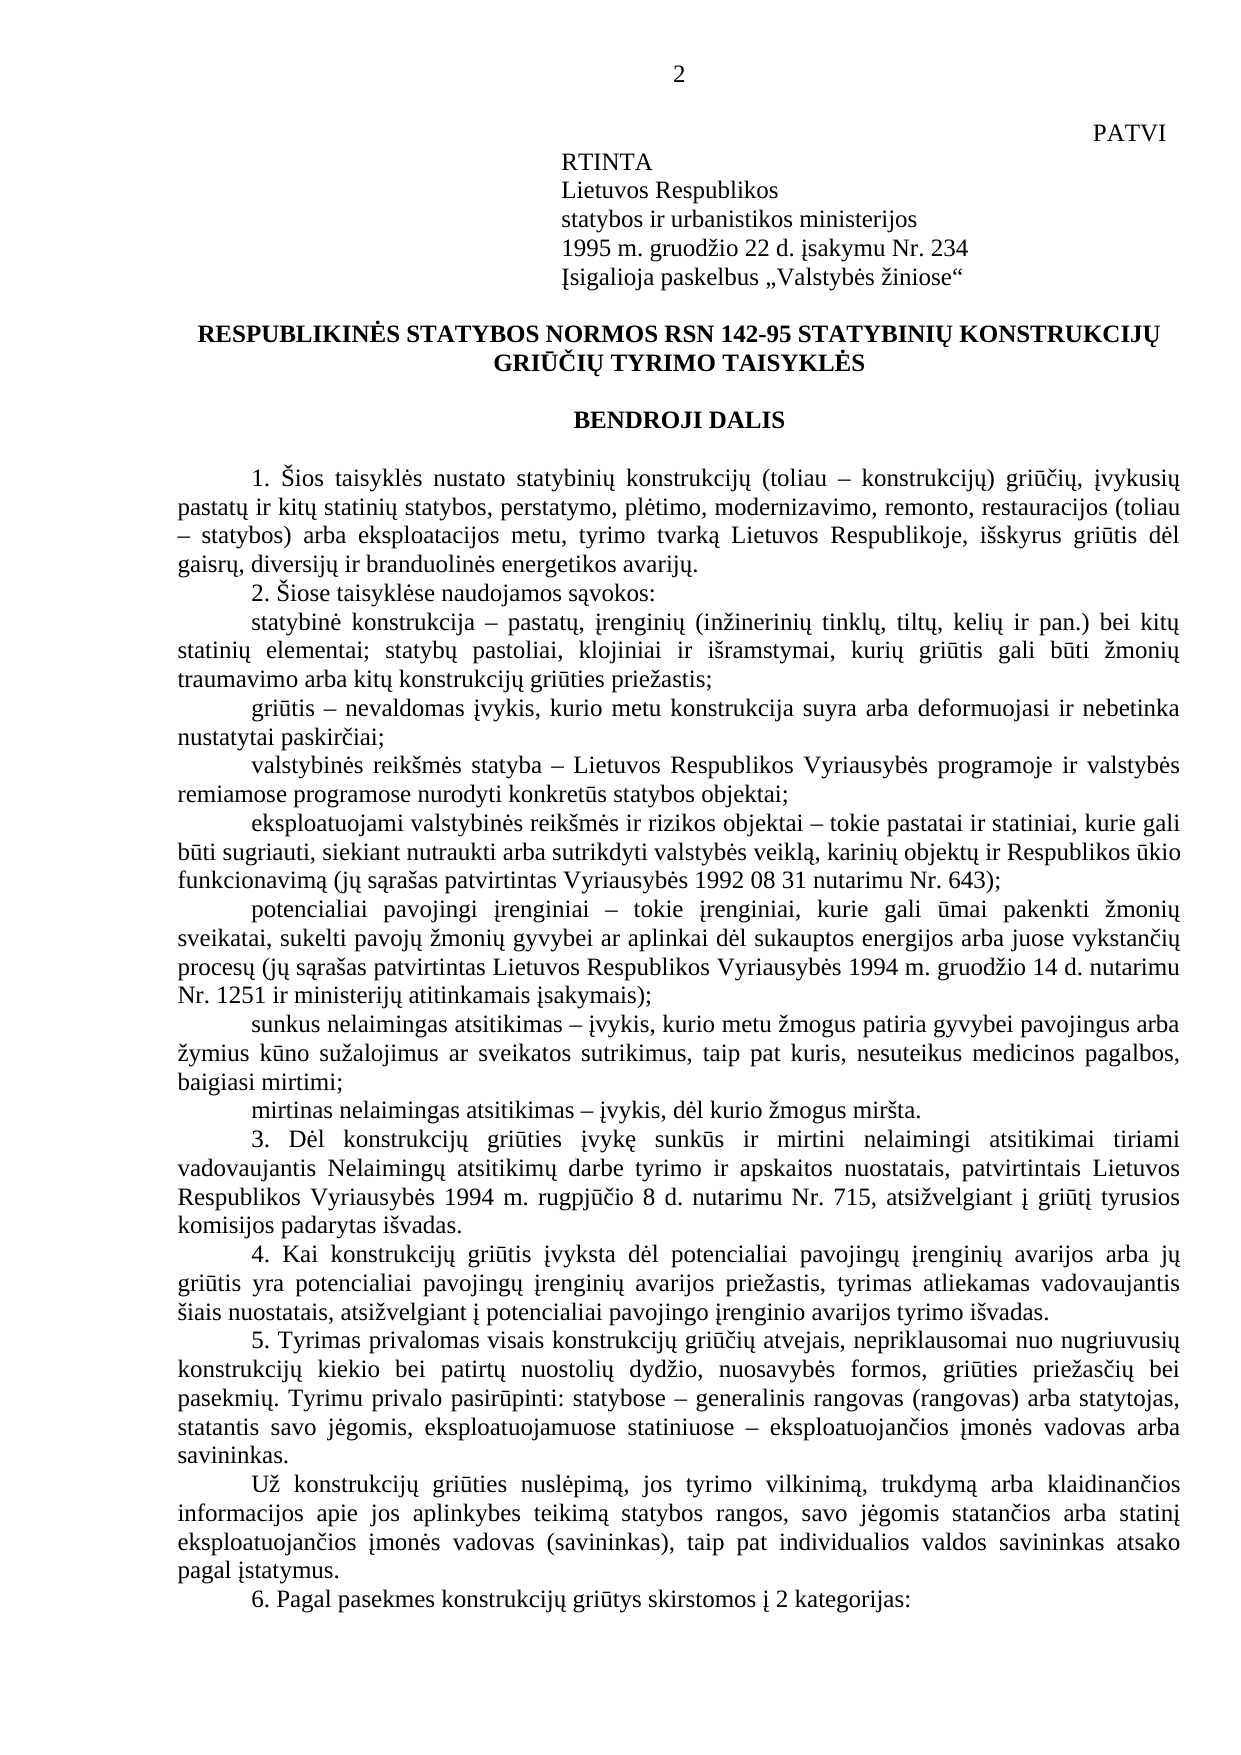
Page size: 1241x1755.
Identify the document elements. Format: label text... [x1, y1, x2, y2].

text 6. Pagal pasekmes konstrukcijų griūtys skirstomos į 2 kategorijas: [177, 1584, 1181, 1613]
text BENDROJI DALIS [177, 406, 1181, 434]
text sunkus nelaimingas atsitikimas – įvykis, kurio metu žmogus patiria gyvybei pavojingus arba žymius kūno sužalojimus ar sveikatos sutrikimus, taip pat kuris, nesuteikus medicinos pagalbos, baigiasi mirtimi; [177, 1009, 1181, 1096]
text mirtinas nelaimingas atsitikimas – įvykis, dėl kurio žmogus miršta. [177, 1096, 1181, 1124]
text PATVIRTINTA [561, 118, 1181, 176]
text valstybinės reikšmės statyba – Lietuvos Respublikos Vyriausybės programoje ir valstybės remiamose programose nurodyti konkretūs statybos objektai; [177, 751, 1181, 808]
text 1. Šios taisyklės nustato statybinių konstrukcijų (toliau – konstrukcijų) griūčių, įvykusių pastatų ir kitų statinių statybos, perstatymo, plėtimo, modernizavimo, remonto, restauracijos (toliau – statybos) arba eksploatacijos metu, tyrimo tvarką Lietuvos Respublikoje, išskyrus griūtis dėl gaisrų, diversijų ir branduolinės energetikos avarijų. [177, 463, 1181, 578]
text 2. Šiose taisyklėse naudojamos sąvokos: [177, 578, 1181, 607]
text 5. Tyrimas privalomas visais konstrukcijų griūčių atvejais, nepriklausomai nuo nugriuvusių konstrukcijų kiekio bei patirtų nuostolių dydžio, nuosavybės formos, griūties priežasčių bei pasekmių. Tyrimu privalo pasirūpinti: statybose – generalinis rangovas (rangovas) arba statytojas, statantis savo jėgomis, eksploatuojamuose statiniuose – eksploatuojančios įmonės vadovas arba savininkas. [177, 1326, 1181, 1469]
text 4. Kai konstrukcijų griūtis įvyksta dėl potencialiai pavojingų įrenginių avarijos arba jų griūtis yra potencialiai pavojingų įrenginių avarijos priežastis, tyrimas atliekamas vadovaujantis šiais nuostatais, atsižvelgiant į potencialiai pavojingo įrenginio avarijos tyrimo išvadas. [177, 1239, 1181, 1326]
text 1995 m. gruodžio 22 d. įsakymu Nr. 234 [561, 233, 1181, 262]
text potencialiai pavojingi įrenginiai – tokie įrenginiai, kurie gali ūmai pakenkti žmonių sveikatai, sukelti pavojų žmonių gyvybei ar aplinkai dėl sukauptos energijos arba juose vykstančių procesų (jų sąrašas patvirtintas Lietuvos Respublikos Vyriausybės 1994 m. gruodžio 14 d. nutarimu Nr. 1251 ir ministerijų atitinkamais įsakymais); [177, 894, 1181, 1009]
text statybinė konstrukcija – pastatų, įrenginių (inžinerinių tinklų, tiltų, kelių ir pan.) bei kitų statinių elementai; statybų pastoliai, klojiniai ir išramstymai, kurių griūtis gali būti žmonių traumavimo arba kitų konstrukcijų griūties priežastis; [177, 607, 1181, 693]
text Įsigalioja paskelbus „Valstybės žiniose“ [561, 262, 1181, 291]
text 3. Dėl konstrukcijų griūties įvykę sunkūs ir mirtini nelaimingi atsitikimai tiriami vadovaujantis Nelaimingų atsitikimų darbe tyrimo ir apskaitos nuostatais, patvirtintais Lietuvos Respublikos Vyriausybės 1994 m. rugpjūčio 8 d. nutarimu Nr. 715, atsižvelgiant į griūtį tyrusios komisijos padarytas išvadas. [177, 1124, 1181, 1239]
text eksploatuojami valstybinės reikšmės ir rizikos objektai – tokie pastatai ir statiniai, kurie gali būti sugriauti, siekiant nutraukti arba sutrikdyti valstybės veiklą, karinių objektų ir Respublikos ūkio funkcionavimą (jų sąrašas patvirtintas Vyriausybės 1992 08 31 nutarimu Nr. 643); [177, 808, 1181, 894]
text griūtis – nevaldomas įvykis, kurio metu konstrukcija suyra arba deformuojasi ir nebetinka nustatytai paskirčiai; [177, 693, 1181, 751]
text Už konstrukcijų griūties nuslėpimą, jos tyrimo vilkinimą, trukdymą arba klaidinančios informacijos apie jos aplinkybes teikimą statybos rangos, savo jėgomis statančios arba statinį eksploatuojančios įmonės vadovas (savininkas), taip pat individualios valdos savininkas atsako pagal įstatymus. [177, 1469, 1181, 1584]
text Lietuvos Respublikos [561, 176, 1181, 204]
text RESPUBLIKINĖS STATYBOS NORMOS RSN 142-95 STATYBINIŲ KONSTRUKCIJŲ GRIŪČIŲ TYRIMO TAISYKLĖS [177, 319, 1181, 377]
text statybos ir urbanistikos ministerijos [561, 204, 1181, 233]
